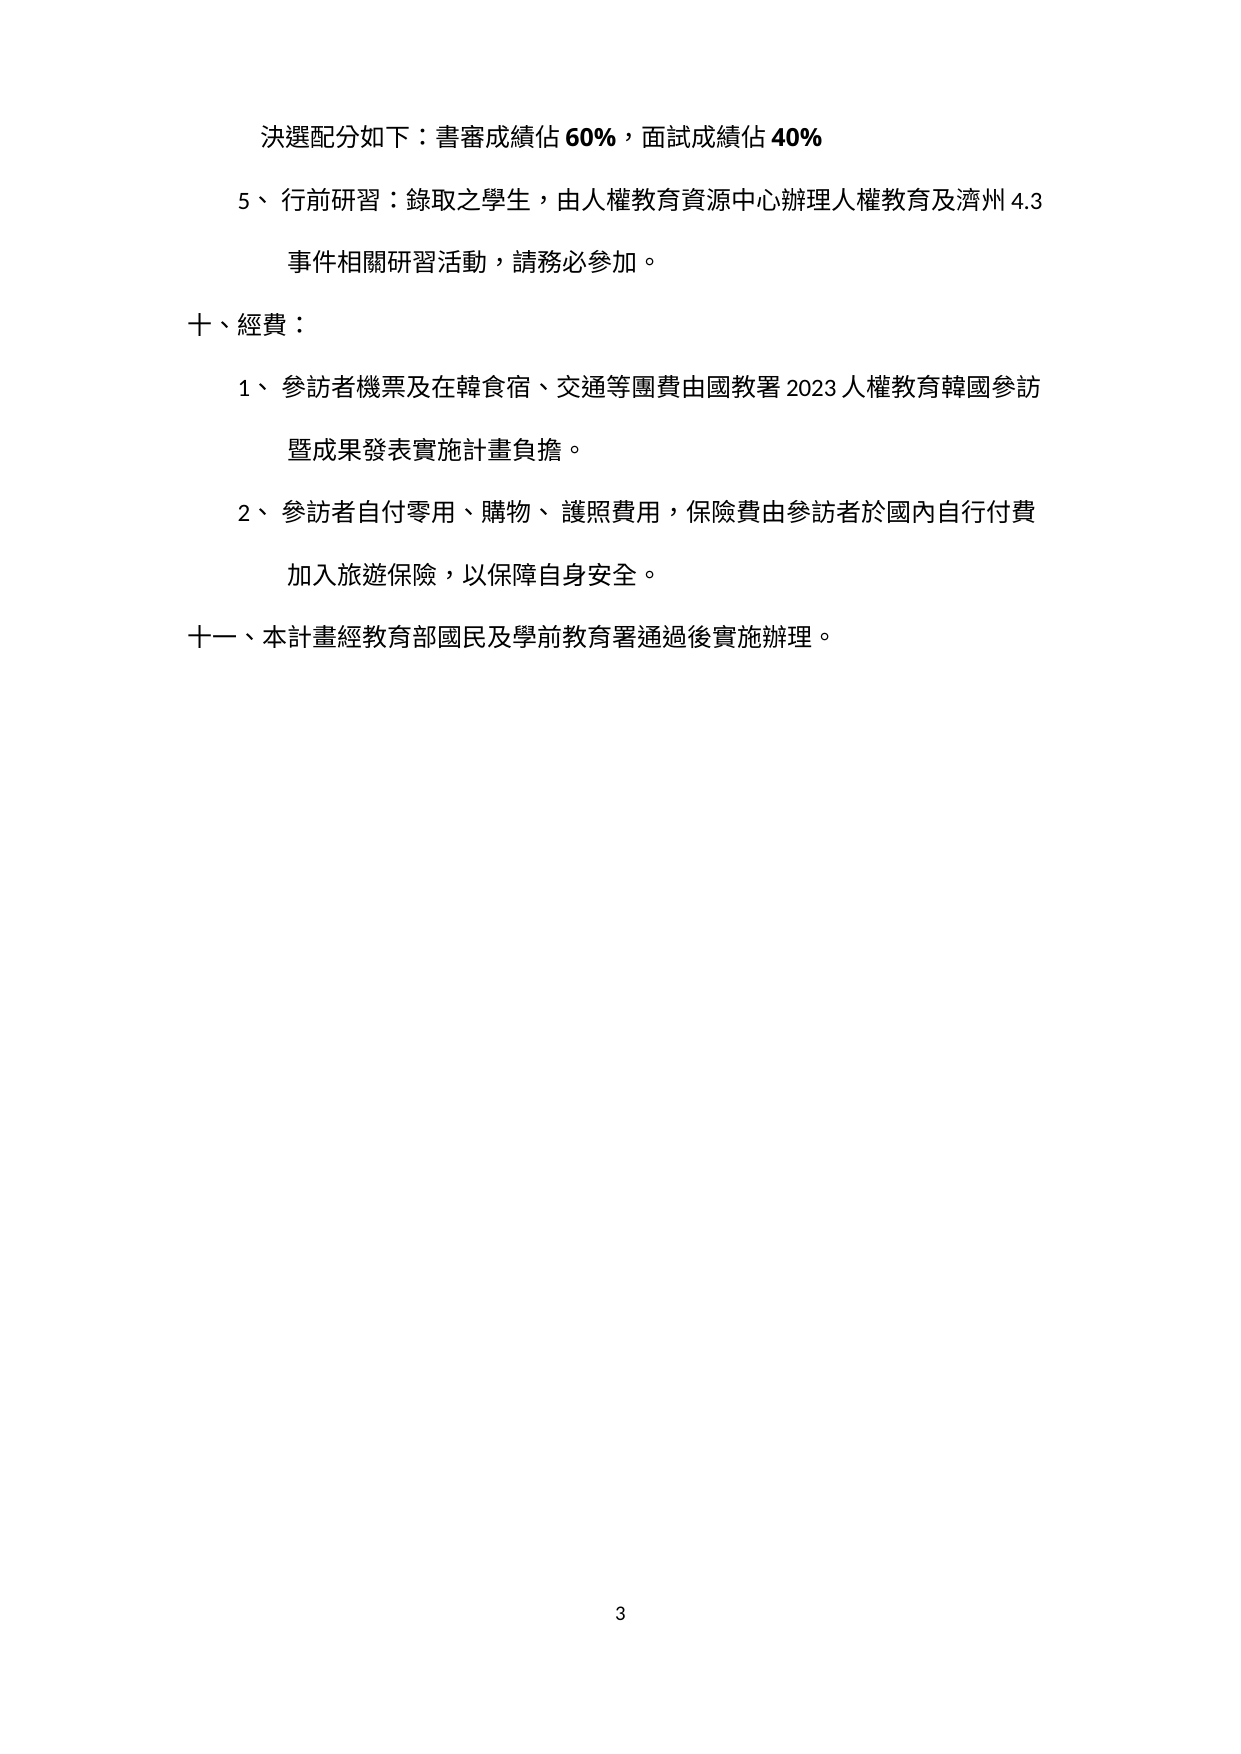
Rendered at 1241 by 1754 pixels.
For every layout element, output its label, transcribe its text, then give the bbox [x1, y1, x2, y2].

text 2、 參訪者自付零用、購物、 護照費用，保險費由參訪者於國內自行付費加入旅遊保險，以保障自身安全。 [237, 469, 1053, 594]
text 十、經費： [187, 282, 1053, 344]
text 5、 行前研習：錄取之學生，由人權教育資源中心辦理人權教育及濟州4.3事件相關研習活動，請務必參加。 [237, 157, 1053, 282]
text 決選配分如下：書審成績佔60%，面試成績佔40% [237, 94, 1053, 157]
text 十一、本計畫經教育部國民及學前教育署通過後實施辦理。 [187, 594, 1053, 657]
text 1、 參訪者機票及在韓食宿、交通等團費由國教署2023人權教育韓國參訪暨成果發表實施計畫負擔。 [237, 344, 1053, 469]
